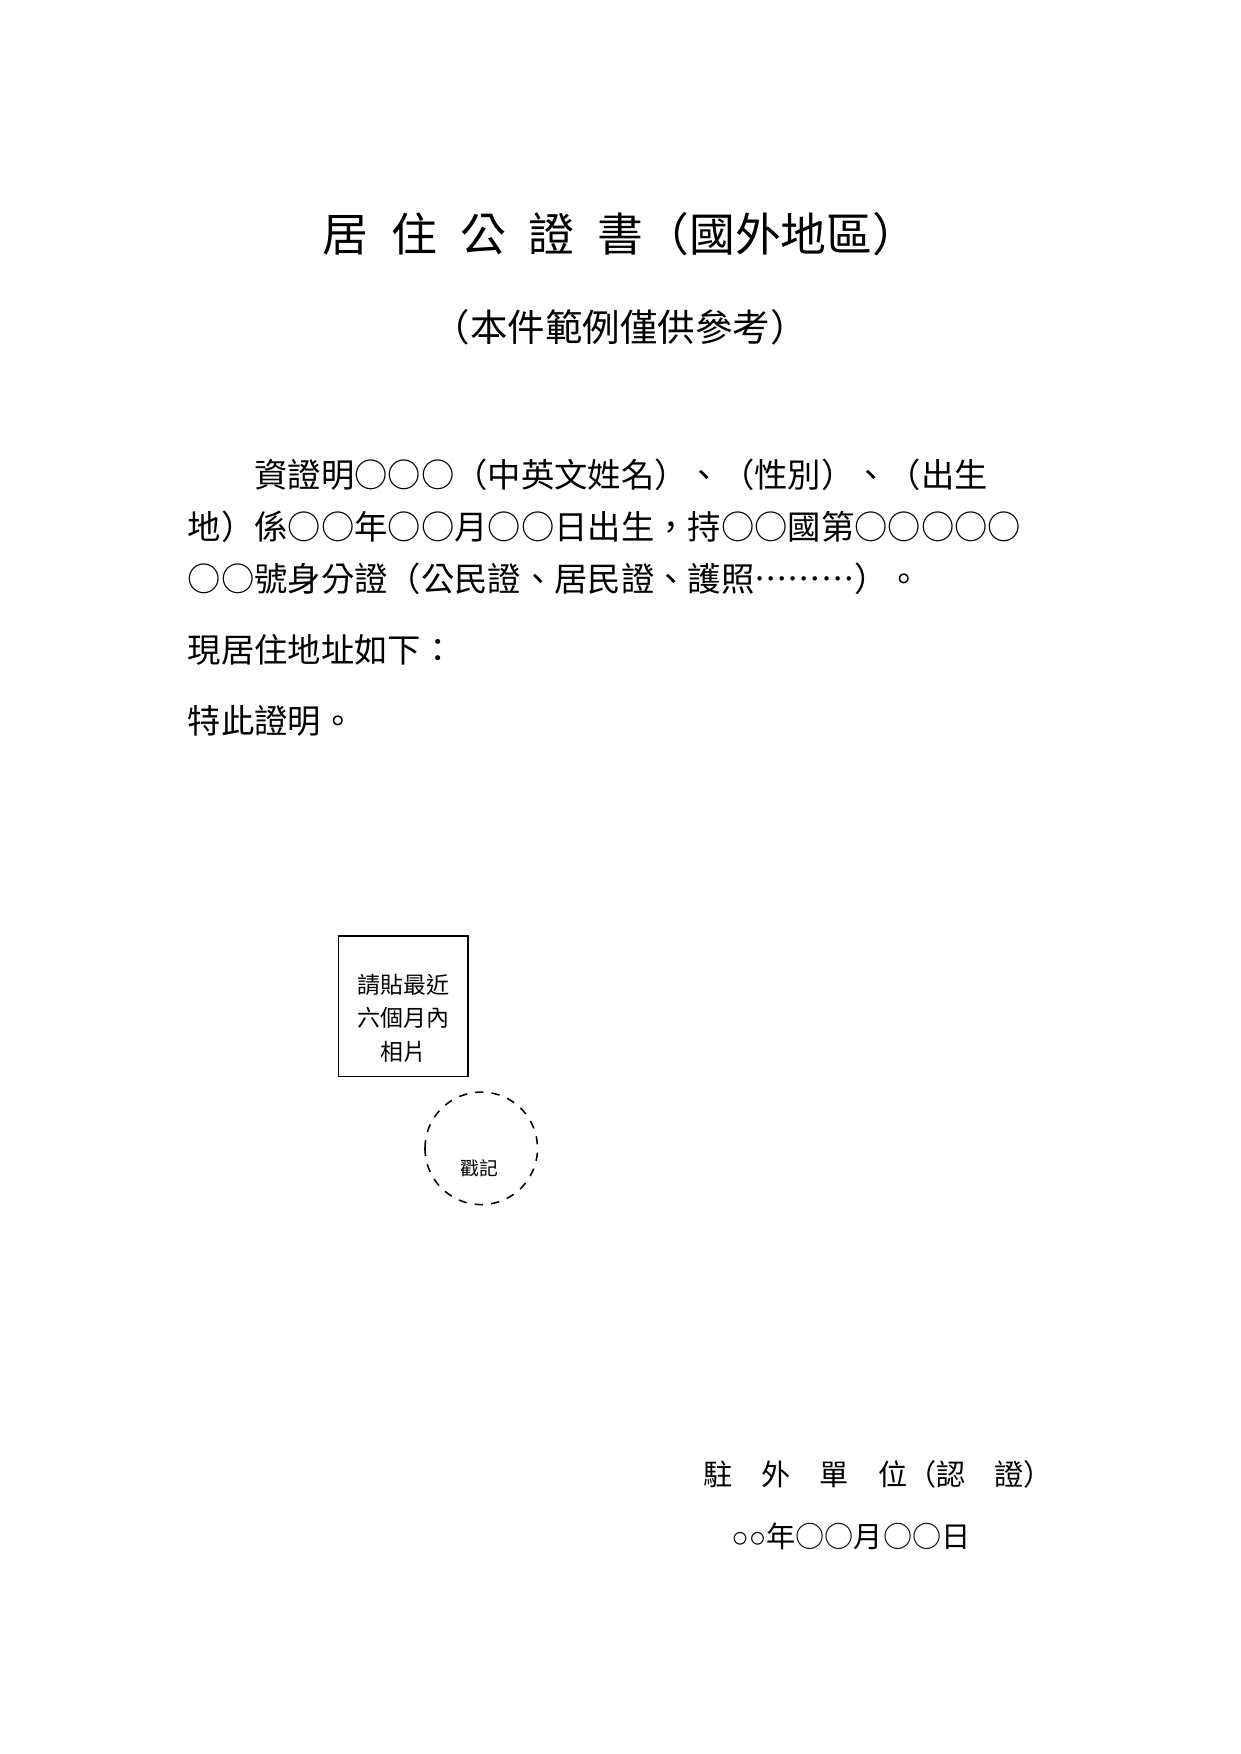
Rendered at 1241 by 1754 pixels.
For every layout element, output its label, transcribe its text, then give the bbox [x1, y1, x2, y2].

text 請貼最近六個月內相片 [354, 967, 452, 1067]
text 居 住 公 證 書（國外地區） [187, 158, 1053, 283]
text 駐 外 單 位（認 證） [187, 1431, 1053, 1494]
text 資證明○○○（中英文姓名）、（性別）、（出生地）係○○年○○月○○日出生，持○○國第○○○○○○○號身分證（公民證、居民證、護照………）。 [187, 446, 1053, 602]
text 現居住地址如下： [187, 621, 1053, 673]
text （本件範例僅供參考） [187, 283, 1053, 346]
text ○○年○○月○○日 [731, 1494, 1053, 1556]
text 戳記 [460, 1154, 505, 1181]
text 特此證明。 [187, 692, 1053, 744]
